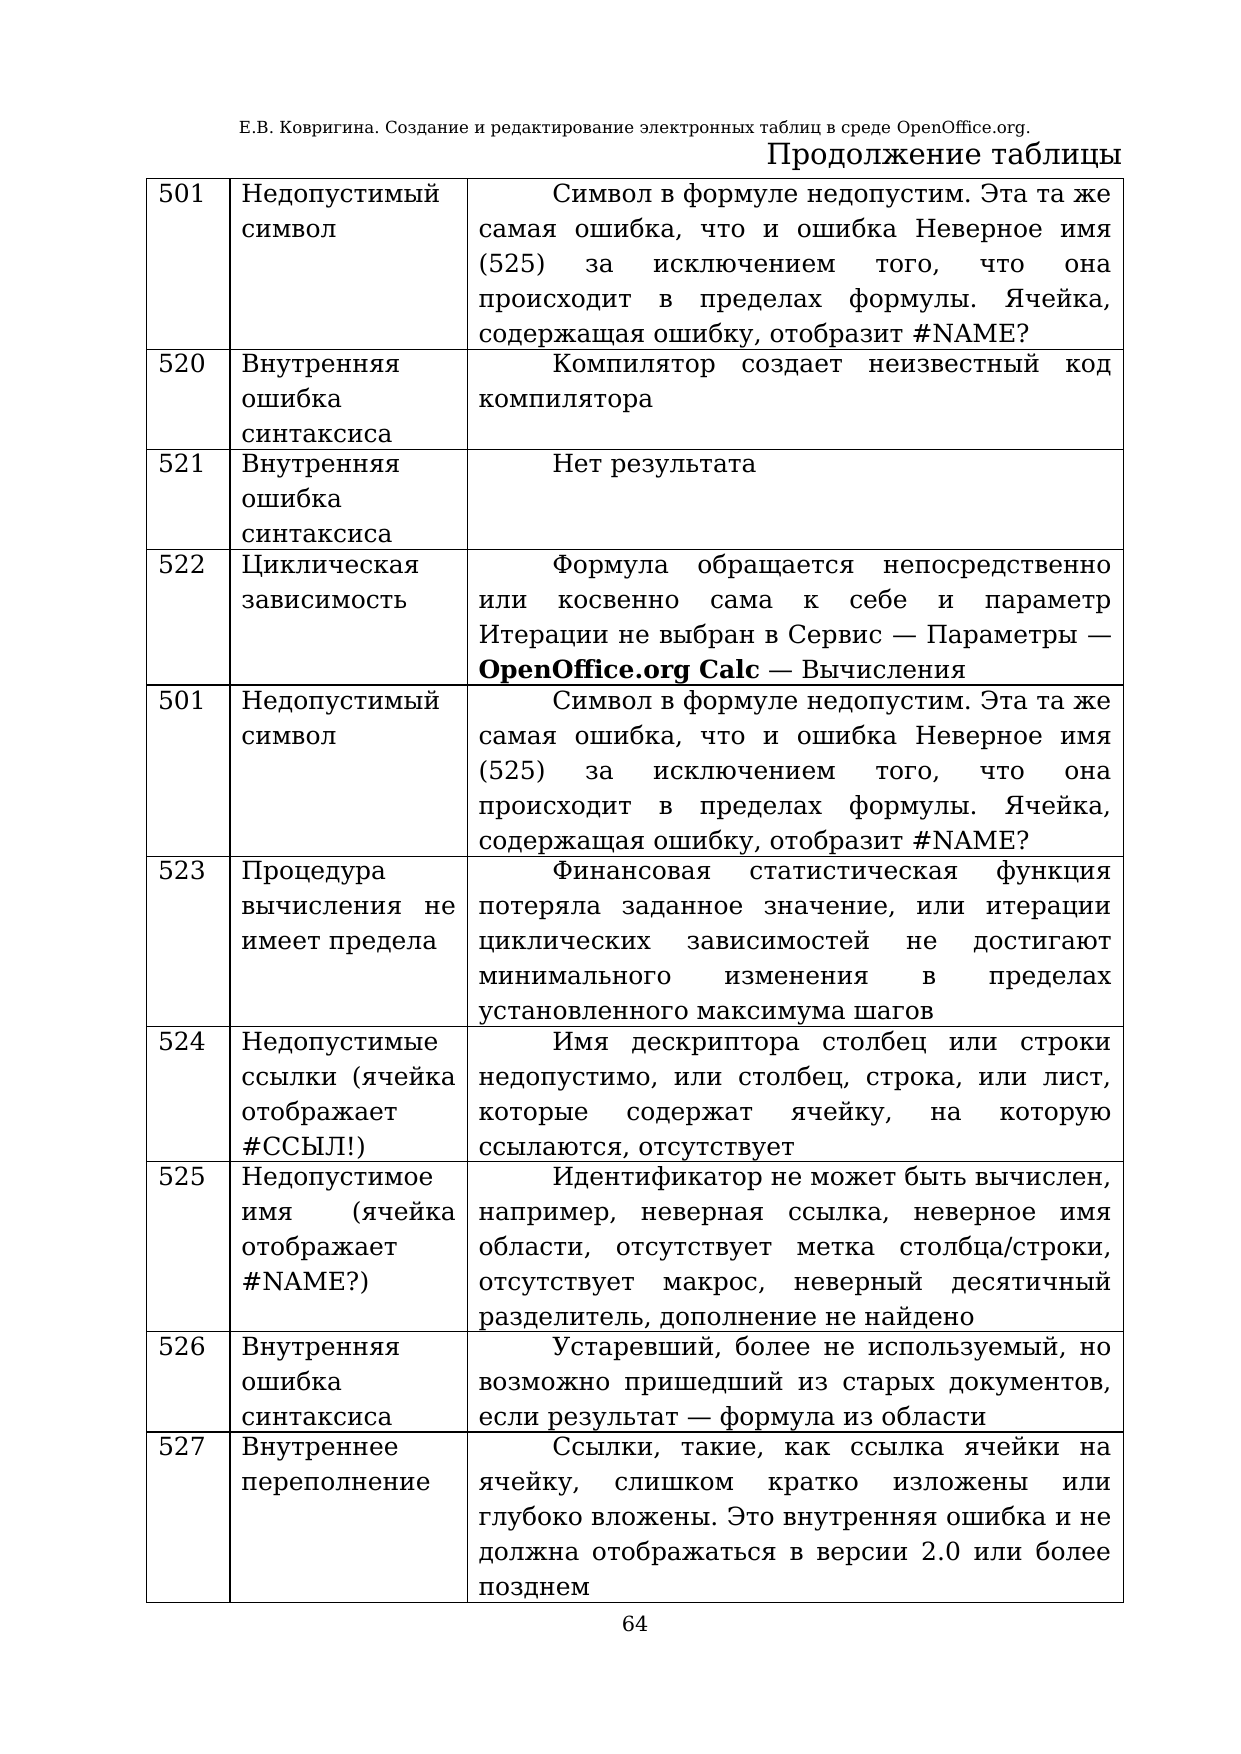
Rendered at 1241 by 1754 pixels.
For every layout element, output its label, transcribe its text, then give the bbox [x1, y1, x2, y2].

table_cell Идентификатор не может быть вычислен, например, неверная ссылка, неверное имя области, отсутствует метка столбца/строки, отсутствует макрос, неверный десятичный разделитель, дополнение не найдено [468, 1162, 1123, 1331]
table_header Символ в формуле недопустим. Эта та же самая ошибка, что и ошибка Неверное имя (525) за исключением того, что она происходит в пределах формулы. Ячейка, содержащая ошибку, отобразит #NAME? [468, 179, 1123, 348]
table_cell 520 [147, 350, 229, 449]
table_cell Формула обращается непосредственно или косвенно сама к себе и параметр Итерации не выбран в Сервис — Параметры — OpenOffice.org Calc — Вычисления [468, 550, 1123, 684]
table_cell 526 [147, 1332, 229, 1431]
table_cell Имя дескриптора столбец или строки недопустимо, или столбец, строка, или лист, которые содержат ячейку, на которую ссылаются, отсутствует [468, 1027, 1123, 1161]
table_cell Недопустимое имя (ячейка отображает #NAME?) [231, 1162, 467, 1331]
table_cell Недопустимые ссылки (ячейка отображает #ССЫЛ!) [231, 1027, 467, 1161]
table_cell 522 [147, 550, 229, 684]
table_cell Внутренняя ошибка синтаксиса [231, 450, 467, 549]
table_cell Ссылки, такие, как ссылка ячейки на ячейку, слишком кратко изложены или глубоко вложены. Это внутренняя ошибка и не должна отображаться в версии 2.0 или более позднем [468, 1433, 1123, 1602]
table_header Недопустимый символ [231, 179, 467, 348]
table_cell Процедура вычисления не имеет предела [231, 857, 467, 1026]
table_cell Нет результата [468, 450, 1123, 549]
table_cell Внутренняя ошибка синтаксиса [231, 1332, 467, 1431]
table_cell Внутреннее переполнение [231, 1433, 467, 1602]
table_header Недопустимый символ [231, 686, 467, 856]
table_cell Компилятор создает неизвестный код компилятора [468, 350, 1123, 449]
table_cell 524 [147, 1027, 229, 1161]
table_header Символ в формуле недопустим. Эта та же самая ошибка, что и ошибка Неверное имя (525) за исключением того, что она происходит в пределах формулы. Ячейка, содержащая ошибку, отобразит #NAME? [468, 686, 1123, 856]
table_header 501 [147, 179, 229, 348]
table_cell 527 [147, 1433, 229, 1602]
table_cell 525 [147, 1162, 229, 1331]
table_header 501 [147, 686, 229, 856]
table_cell 523 [147, 857, 229, 1026]
text Продолжение таблицы [148, 137, 1122, 171]
table_cell Внутренняя ошибка синтаксиса [231, 350, 467, 449]
table_cell 521 [147, 450, 229, 549]
table_cell Устаревший, более не используемый, но возможно пришедший из старых документов, если результат — формула из области [468, 1332, 1123, 1431]
table_cell Циклическая зависимость [231, 550, 467, 684]
table_cell Финансовая статистическая функция потеряла заданное значение, или итерации циклических зависимостей не достигают минимального изменения в пределах установленного максимума шагов [468, 857, 1123, 1026]
